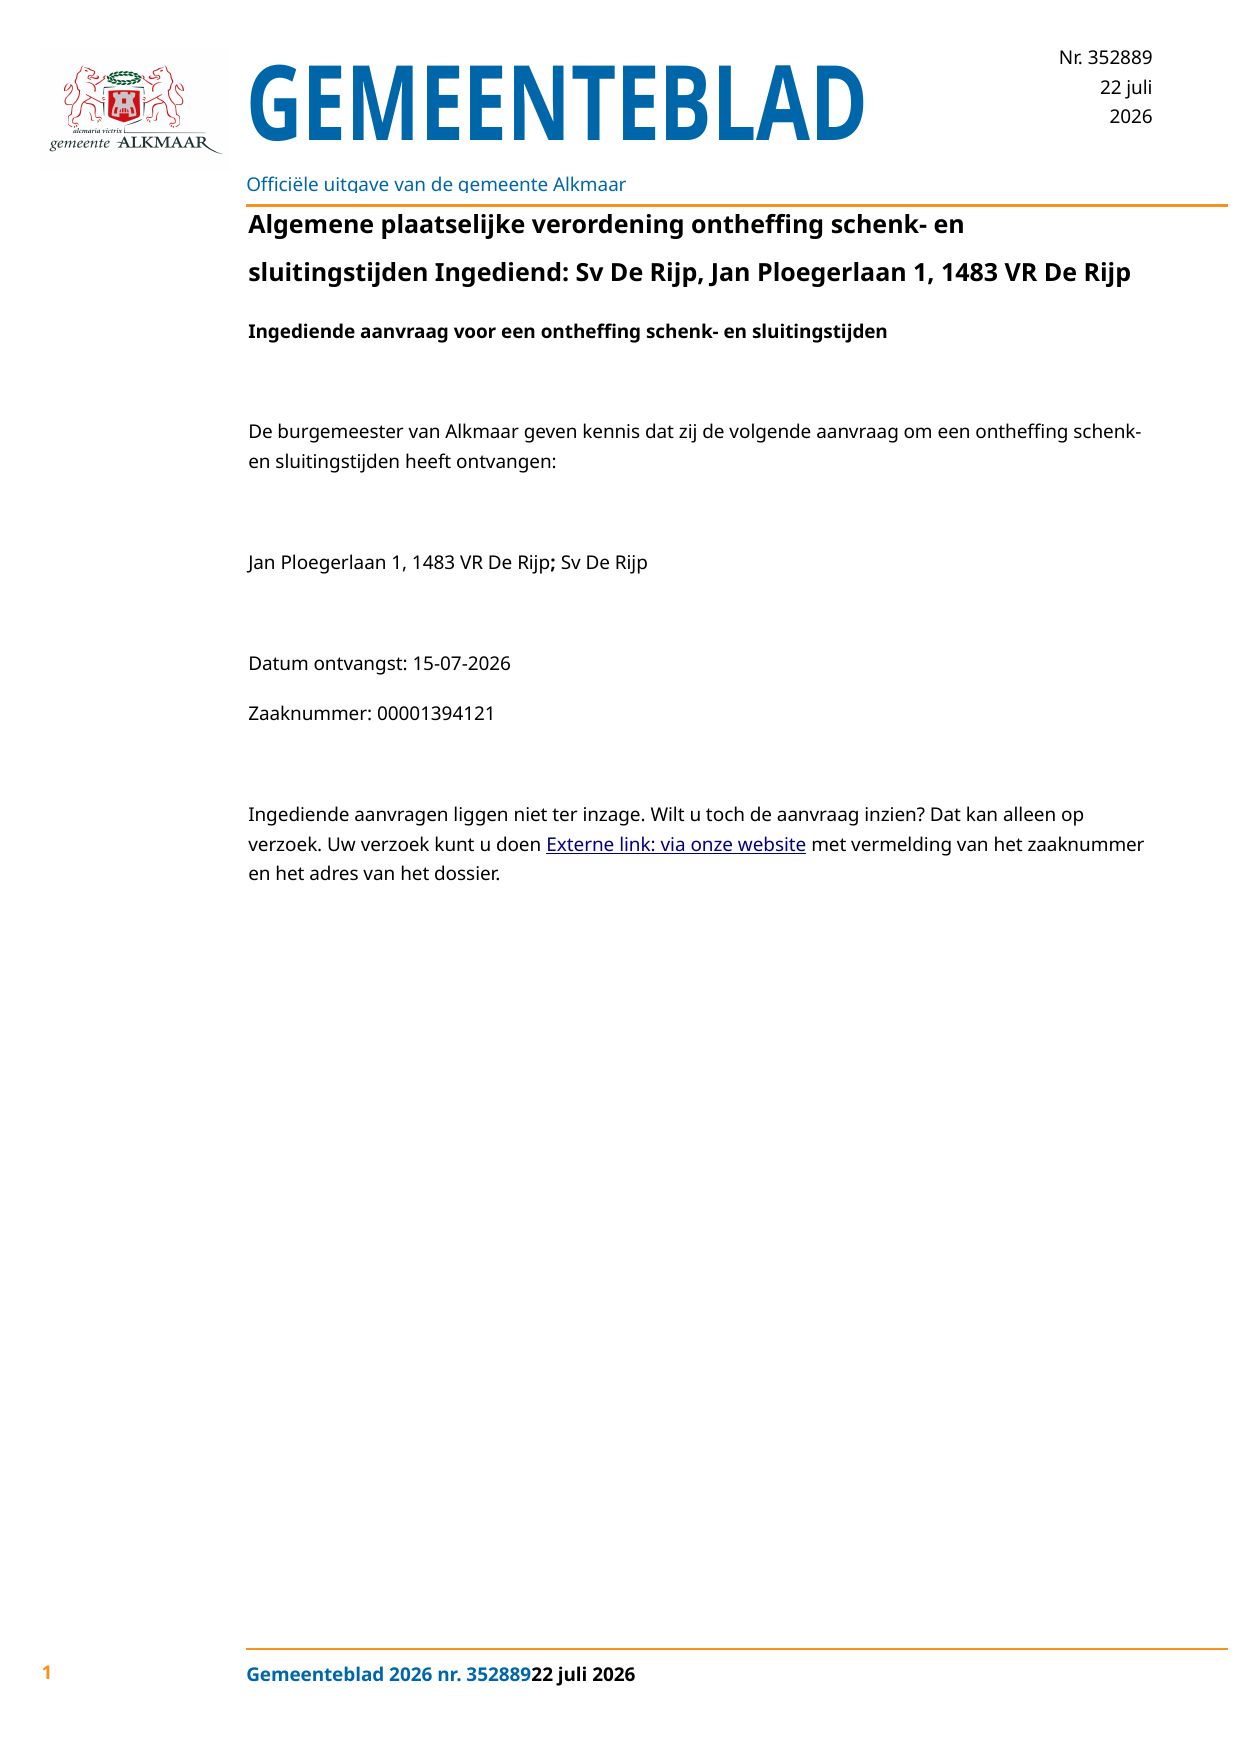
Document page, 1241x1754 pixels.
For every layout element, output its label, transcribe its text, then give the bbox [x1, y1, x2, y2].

text De burgemeester van Alkmaar geven kennis dat zij de volgende aanvraag om een ontheffing schenk- en sluitingstijden heeft ontvangen: [248, 419, 1152, 474]
text Ingediende aanvraag voor een ontheffing schenk- en sluitingstijden [248, 318, 1152, 344]
text Algemene plaatselijke verordening ontheffing schenk- en sluitingstijden Ingediend: Sv De Rijp, Jan Ploegerlaan 1, 1483 VR De Rijp [248, 207, 1152, 288]
text Datum ontvangst: 15-07-2026 [248, 650, 1152, 676]
picture [41, 47, 231, 172]
text Ingediende aanvragen liggen niet ter inzage. Wilt u toch de aanvraag inzien? Dat kan alleen op verzoek. Uw verzoek kunt u doen Externe link: via onze website met vermelding van het zaaknummer en het adres van het dossier. [248, 801, 1152, 886]
text Jan Ploegerlaan 1, 1483 VR De Rijp; Sv De Rijp [248, 549, 1152, 575]
text Zaaknummer: 00001394121 [248, 700, 1152, 726]
